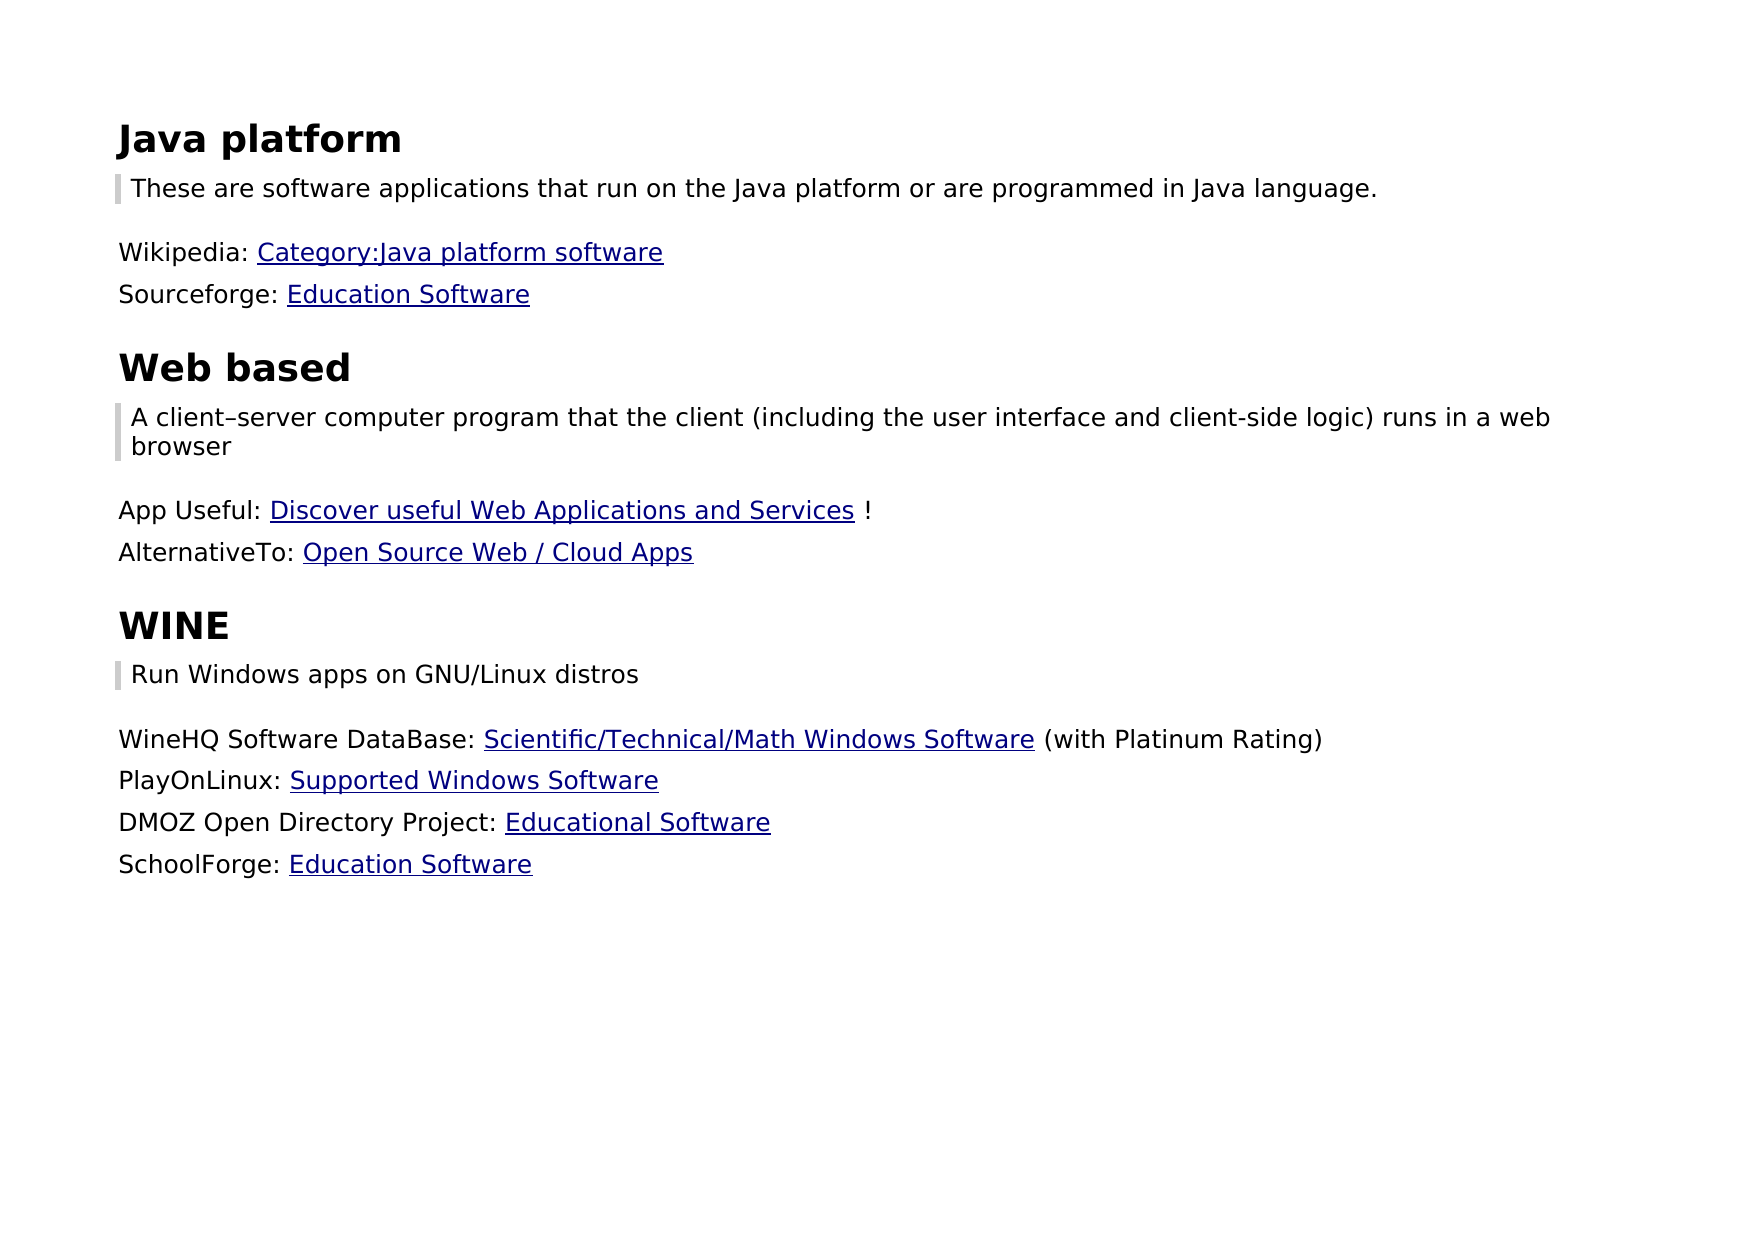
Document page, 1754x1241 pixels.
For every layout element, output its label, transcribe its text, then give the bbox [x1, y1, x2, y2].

text App Useful: Discover useful Web Applications and Services ! [118, 496, 1636, 525]
table_header These are software applications that run on the Java platform or are programmed in Java language. [121, 174, 1636, 203]
table_header A client–server computer program that the client (including the user interface and client-side logic) runs in a web browser [121, 403, 1636, 461]
text Sourceforge: Education Software [118, 280, 1636, 309]
subtitle Java platform [118, 118, 1636, 162]
text WineHQ Software DataBase: Scientific/Technical/Math Windows Software (with Platinum Rating) [118, 725, 1636, 754]
text PlayOnLinux: Supported Windows Software [118, 767, 1636, 796]
subtitle Web based [118, 347, 1636, 390]
text DMOZ Open Directory Project: Educational Software [118, 808, 1636, 837]
text AlternativeTo: Open Source Web / Cloud Apps [118, 538, 1636, 567]
subtitle WINE [118, 604, 1636, 648]
text Wikipedia: Category:Java platform software [118, 238, 1636, 268]
text SchoolForge: Education Software [118, 850, 1636, 879]
table_header Run Windows apps on GNU/Linux distros [121, 661, 1636, 690]
